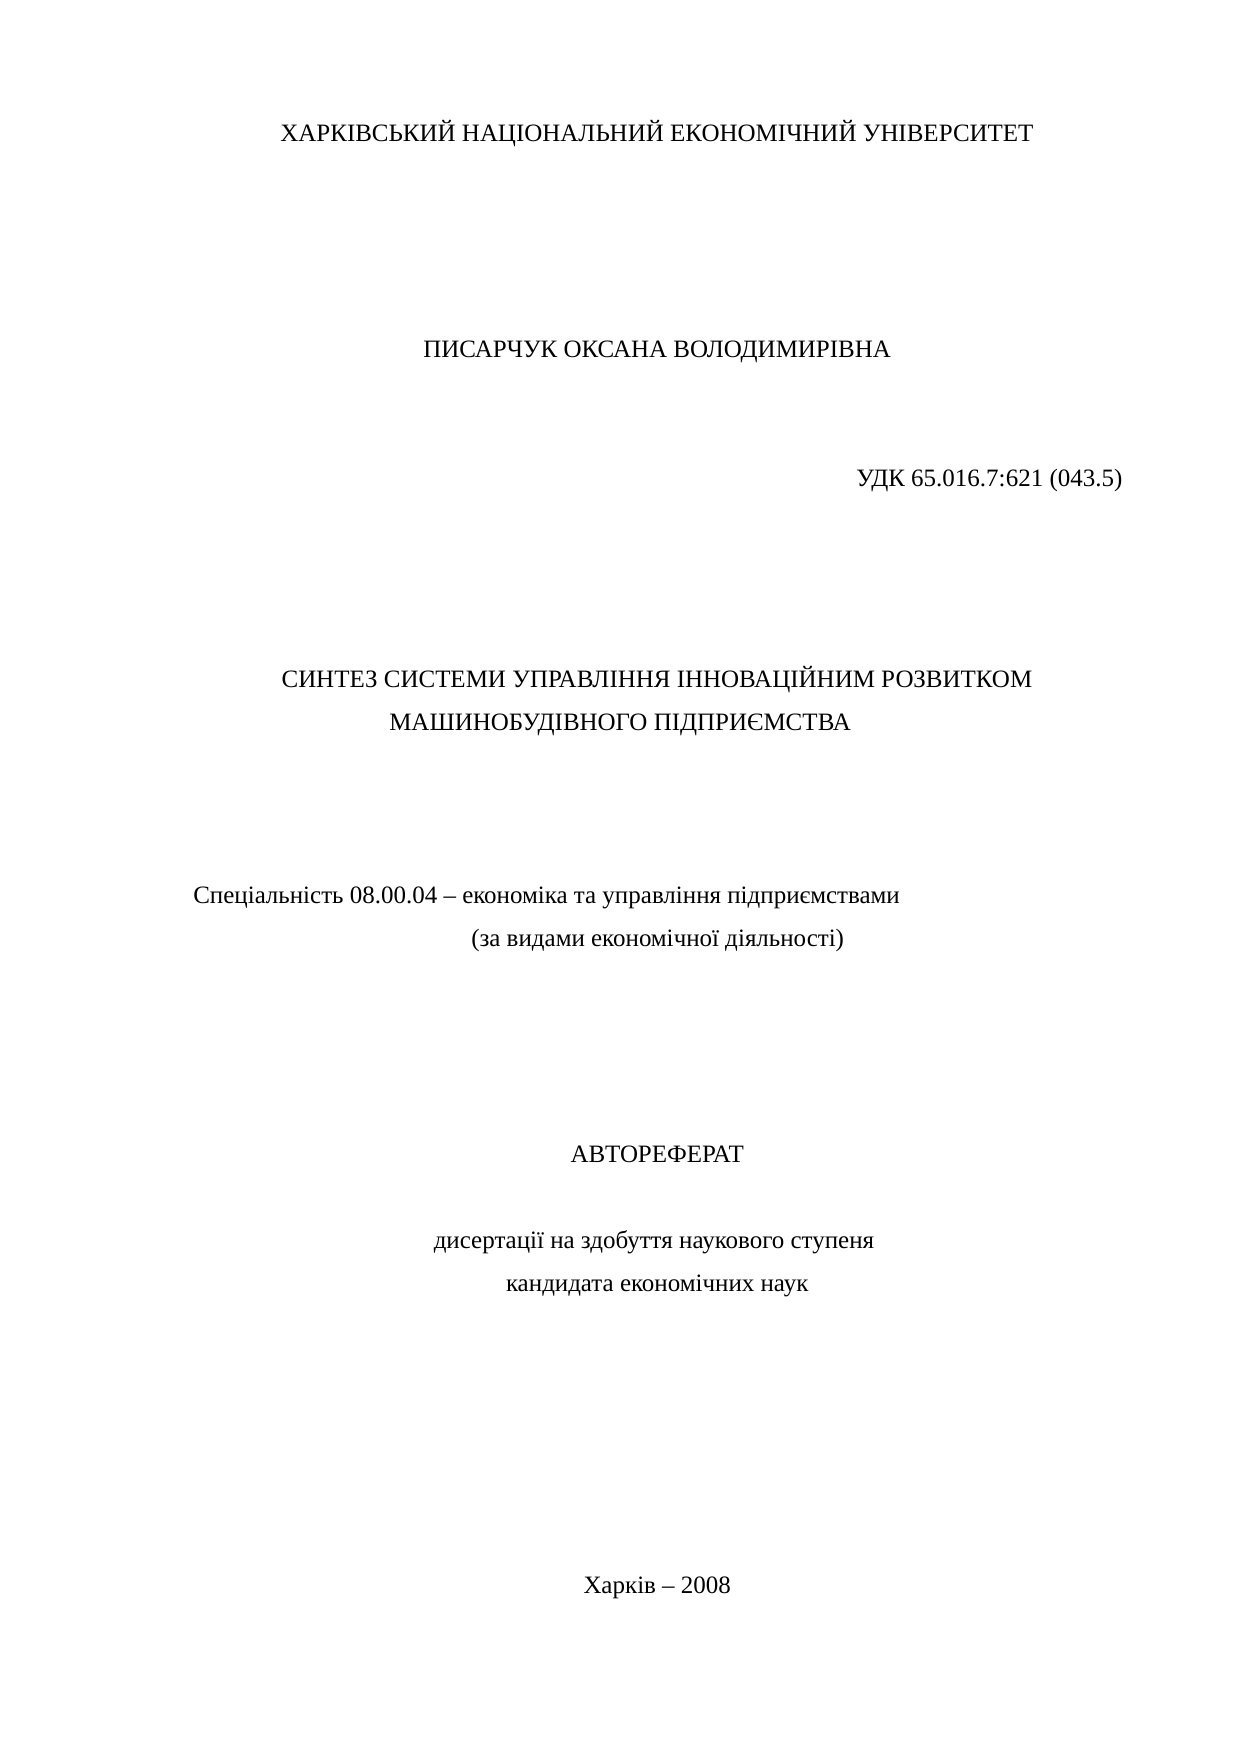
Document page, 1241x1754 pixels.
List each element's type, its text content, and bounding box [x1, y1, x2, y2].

text (за видами економічної діяльності) [193, 923, 1122, 952]
text ХАРКІВСЬКИЙ національний ЕКОНОМІЧНИЙ УНІВЕРСИТЕТ [118, 118, 1122, 147]
text Спеціальність 08.00.04 – економіка та управління підприємствами [193, 880, 1122, 909]
text СИНТЕЗ СИСТЕМИ УПРАВЛІННЯ ІННОВАЦІЙНИМ РОЗВИТКОМ МАШИНОБУДІВНОГО ПІДПРИЄМСТВА [118, 664, 1122, 736]
text дисертації на здобуття наукового ступеня [118, 1225, 1122, 1254]
text ПИСАРЧУК ОКСАНА ВОЛОДИМИРІВНА [118, 334, 1122, 362]
text УДК 65.016.7:621 (043.5) [118, 463, 1122, 492]
text АВТОРЕФЕРАТ [118, 1139, 1122, 1167]
text Харків – 2008 [118, 1570, 1122, 1599]
text кандидата економічних наук [118, 1268, 1122, 1297]
